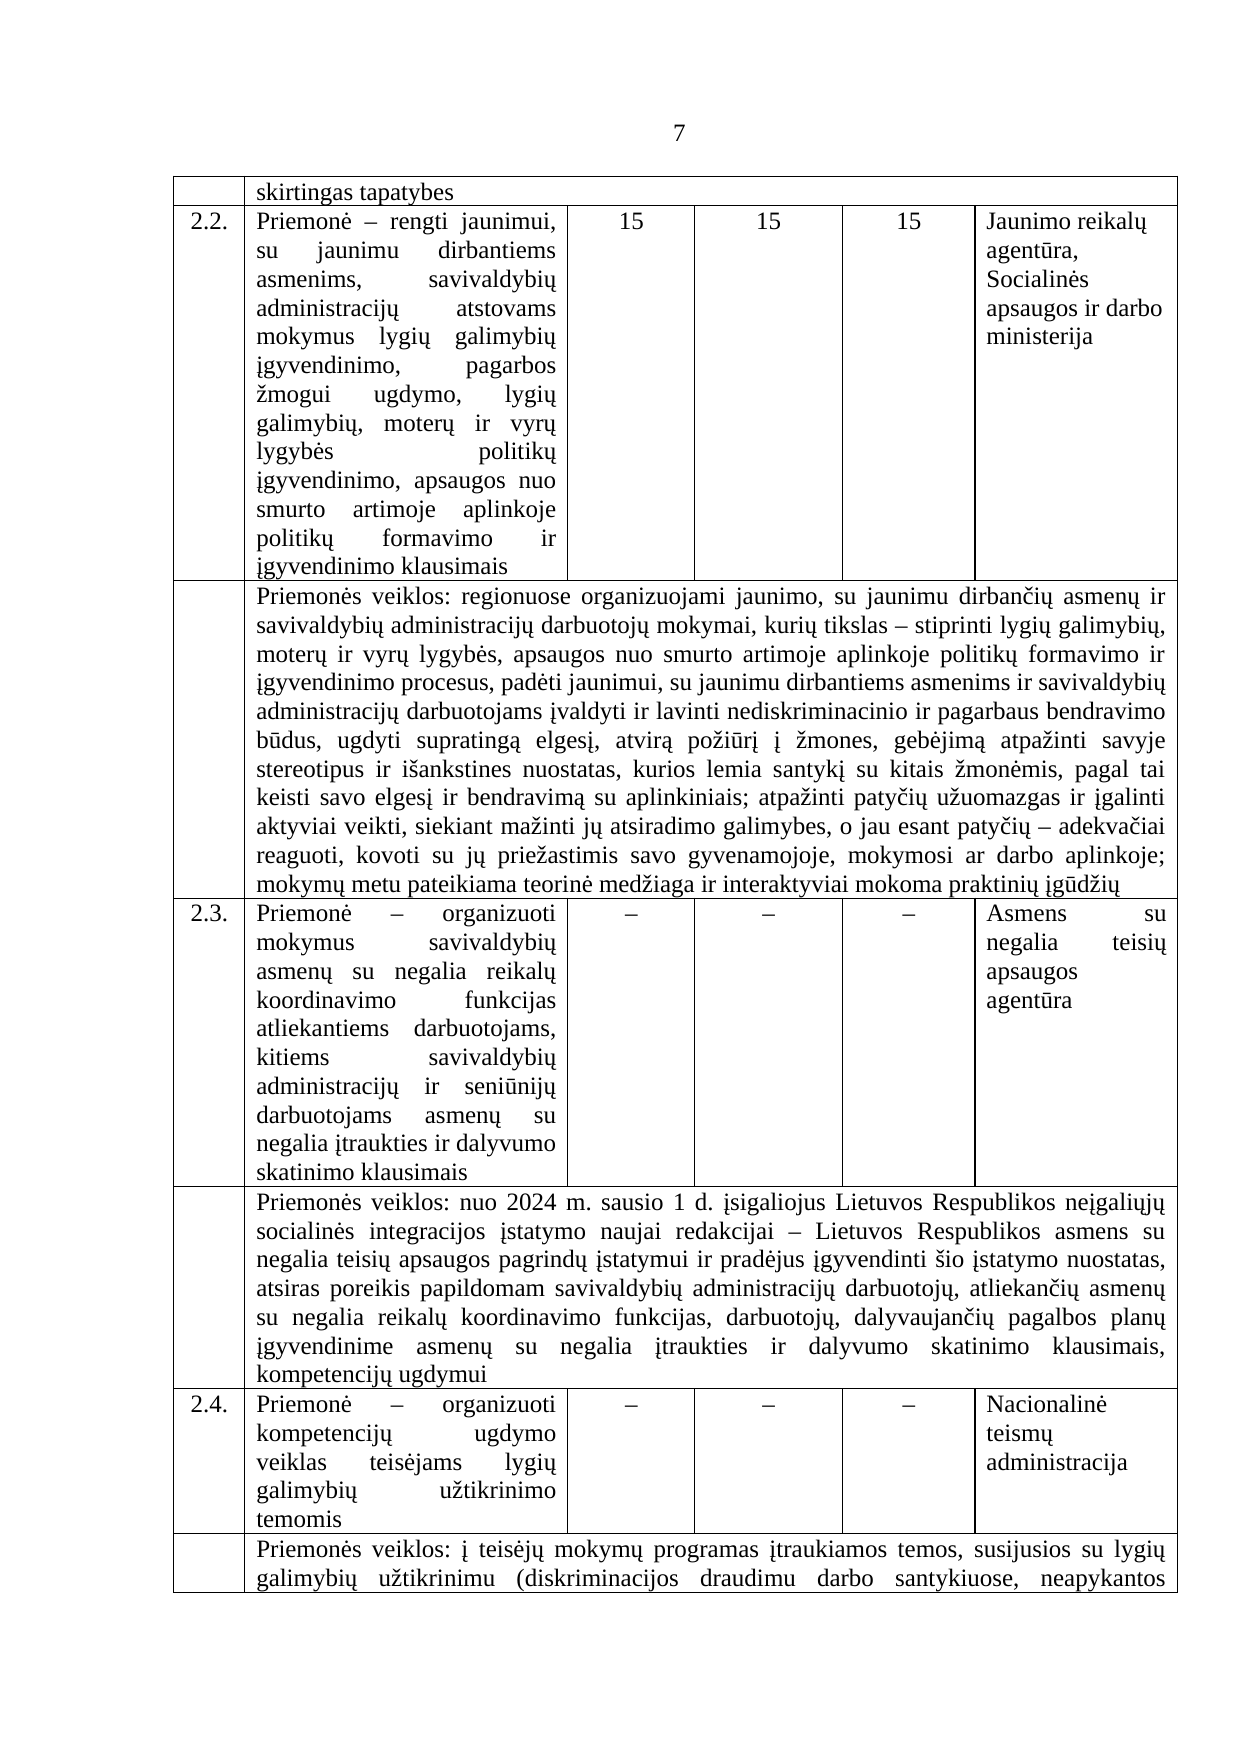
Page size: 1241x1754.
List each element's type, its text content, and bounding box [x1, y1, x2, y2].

table_cell Priemonės veiklos: regionuose organizuojami jaunimo, su jaunimu dirbančių asmenų ir savivaldybių administracijų darbuotojų mokymai, kurių tikslas – stiprinti lygių galimybių, moterų ir vyrų lygybės, apsaugos nuo smurto artimoje aplinkoje politikų formavimo ir įgyvendinimo procesus, padėti jaunimui, su jaunimu dirbantiems asmenims ir savivaldybių administracijų darbuotojams įvaldyti ir lavinti nediskriminacinio ir pagarbaus bendravimo būdus, ugdyti supratingą elgesį, atvirą požiūrį į žmones, gebėjimą atpažinti savyje stereotipus ir išankstines nuostatas, kurios lemia santykį su kitais žmonėmis, pagal tai keisti savo elgesį ir bendravimą su aplinkiniais; atpažinti patyčių užuomazgas ir įgalinti aktyviai veikti, siekiant mažinti jų atsiradimo galimybes, o jau esant patyčių – adekvačiai reaguoti, kovoti su jų priežastimis savo gyvenamojoje, mokymosi ar darbo aplinkoje; mokymų metu pateikiama teorinė medžiaga ir interaktyviai mokoma praktinių įgūdžių [245, 581, 1177, 897]
table_cell 2.2. [174, 206, 244, 580]
table_cell 15 [843, 206, 974, 580]
table_cell Priemonės veiklos: į teisėjų mokymų programas įtraukiamos temos, susijusios su lygių galimybių užtikrinimu (diskriminacijos draudimu darbo santykiuose, neapykantos [245, 1534, 1177, 1592]
table_cell – [843, 899, 974, 1186]
table_cell 2.3. [174, 899, 244, 1186]
table_cell 2.4. [174, 1389, 244, 1533]
table_cell Priemonė – rengti jaunimui, su jaunimu dirbantiems asmenims, savivaldybių administracijų atstovams mokymus lygių galimybių įgyvendinimo, pagarbos žmogui ugdymo, lygių galimybių, moterų ir vyrų lygybės politikų įgyvendinimo, apsaugos nuo smurto artimoje aplinkoje politikų formavimo ir įgyvendinimo klausimais [245, 206, 567, 580]
table_cell Asmens su negalia teisių apsaugos agentūra [976, 899, 1177, 1186]
table_cell [174, 177, 244, 205]
table_cell [174, 1187, 244, 1388]
table_cell – [695, 899, 842, 1186]
table_cell Nacionalinė teismų administracija [976, 1389, 1177, 1533]
table_cell – [695, 1389, 842, 1533]
table_cell – [843, 1389, 974, 1533]
table_cell 15 [695, 206, 842, 580]
table_cell – [568, 1389, 694, 1533]
table_cell [174, 581, 244, 897]
table_cell Priemonė – organizuoti kompetencijų ugdymo veiklas teisėjams lygių galimybių užtikrinimo temomis [245, 1389, 567, 1533]
table_cell Priemonės veiklos: nuo 2024 m. sausio 1 d. įsigaliojus Lietuvos Respublikos neįgaliųjų socialinės integracijos įstatymo naujai redakcijai – Lietuvos Respublikos asmens su negalia teisių apsaugos pagrindų įstatymui ir pradėjus įgyvendinti šio įstatymo nuostatas, atsiras poreikis papildomam savivaldybių administracijų darbuotojų, atliekančių asmenų su negalia reikalų koordinavimo funkcijas, darbuotojų, dalyvaujančių pagalbos planų įgyvendinime asmenų su negalia įtraukties ir dalyvumo skatinimo klausimais, kompetencijų ugdymui [245, 1187, 1177, 1388]
table_cell Jaunimo reikalų agentūra, Socialinės apsaugos ir darbo ministerija [976, 206, 1177, 580]
table_cell Priemonė – organizuoti mokymus savivaldybių asmenų su negalia reikalų koordinavimo funkcijas atliekantiems darbuotojams, kitiems savivaldybių administracijų ir seniūnijų darbuotojams asmenų su negalia įtraukties ir dalyvumo skatinimo klausimais [245, 899, 567, 1186]
table_cell [174, 1534, 244, 1592]
table_cell skirtingas tapatybes [245, 177, 1177, 205]
table_cell 15 [568, 206, 694, 580]
table_cell – [568, 899, 694, 1186]
